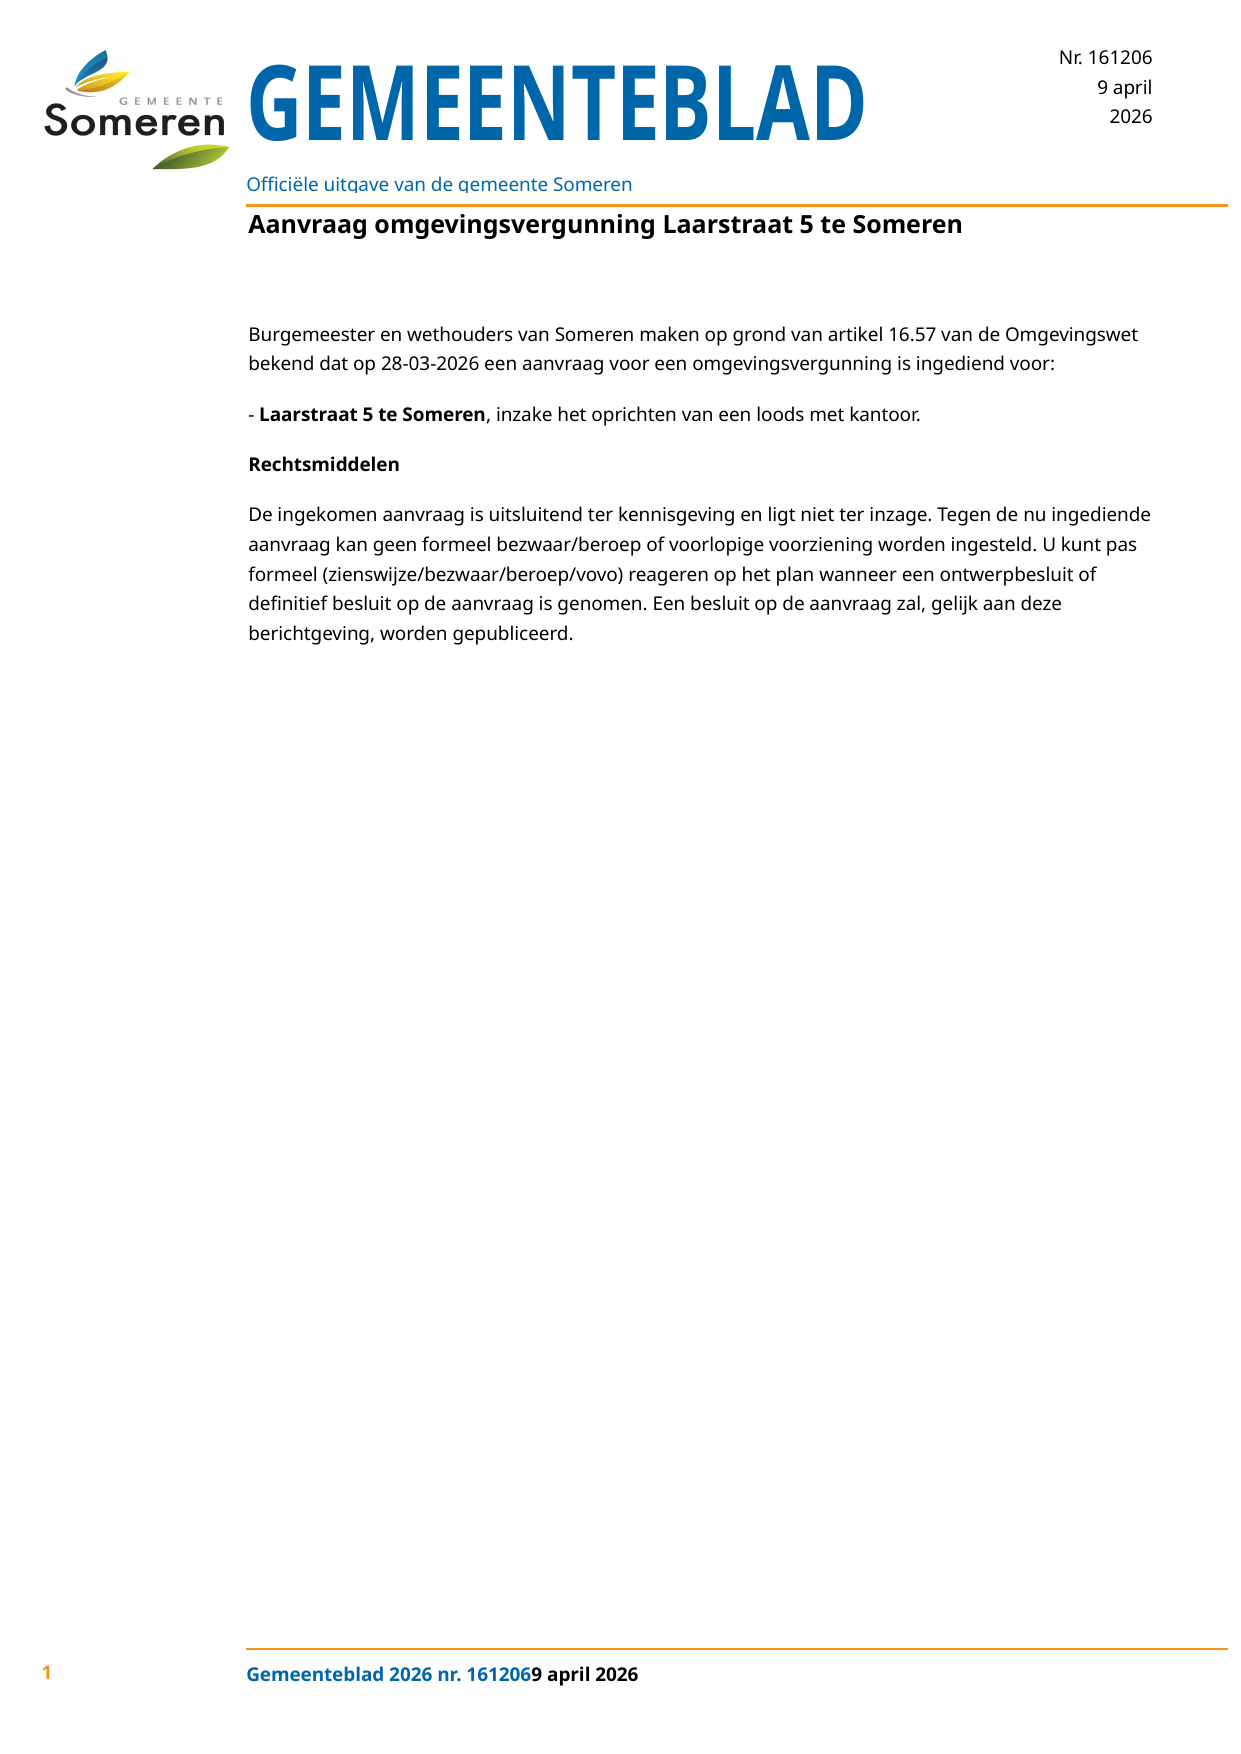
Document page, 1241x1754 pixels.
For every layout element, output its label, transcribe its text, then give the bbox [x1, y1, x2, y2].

text Rechtsmiddelen [248, 451, 1152, 477]
text Aanvraag omgevingsvergunning Laarstraat 5 te Someren [248, 207, 1152, 241]
picture [41, 47, 231, 172]
text De ingekomen aanvraag is uitsluitend ter kennisgeving en ligt niet ter inzage. Tegen de nu ingediende aanvraag kan geen formeel bezwaar/beroep of voorlopige voorziening worden ingesteld. U kunt pas formeel (zienswijze/bezwaar/beroep/vovo) reageren op het plan wanneer een ontwerpbesluit of definitief besluit op de aanvraag is genomen. Een besluit op de aanvraag zal, gelijk aan deze berichtgeving, worden gepubliceerd. [248, 502, 1152, 646]
text - Laarstraat 5 te Someren, inzake het oprichten van een loods met kantoor. [248, 401, 1152, 426]
text Burgemeester en wethouders van Someren maken op grond van artikel 16.57 van de Omgevingswet bekend dat op 28-03-2026 een aanvraag voor een omgevingsvergunning is ingediend voor: [248, 321, 1152, 376]
